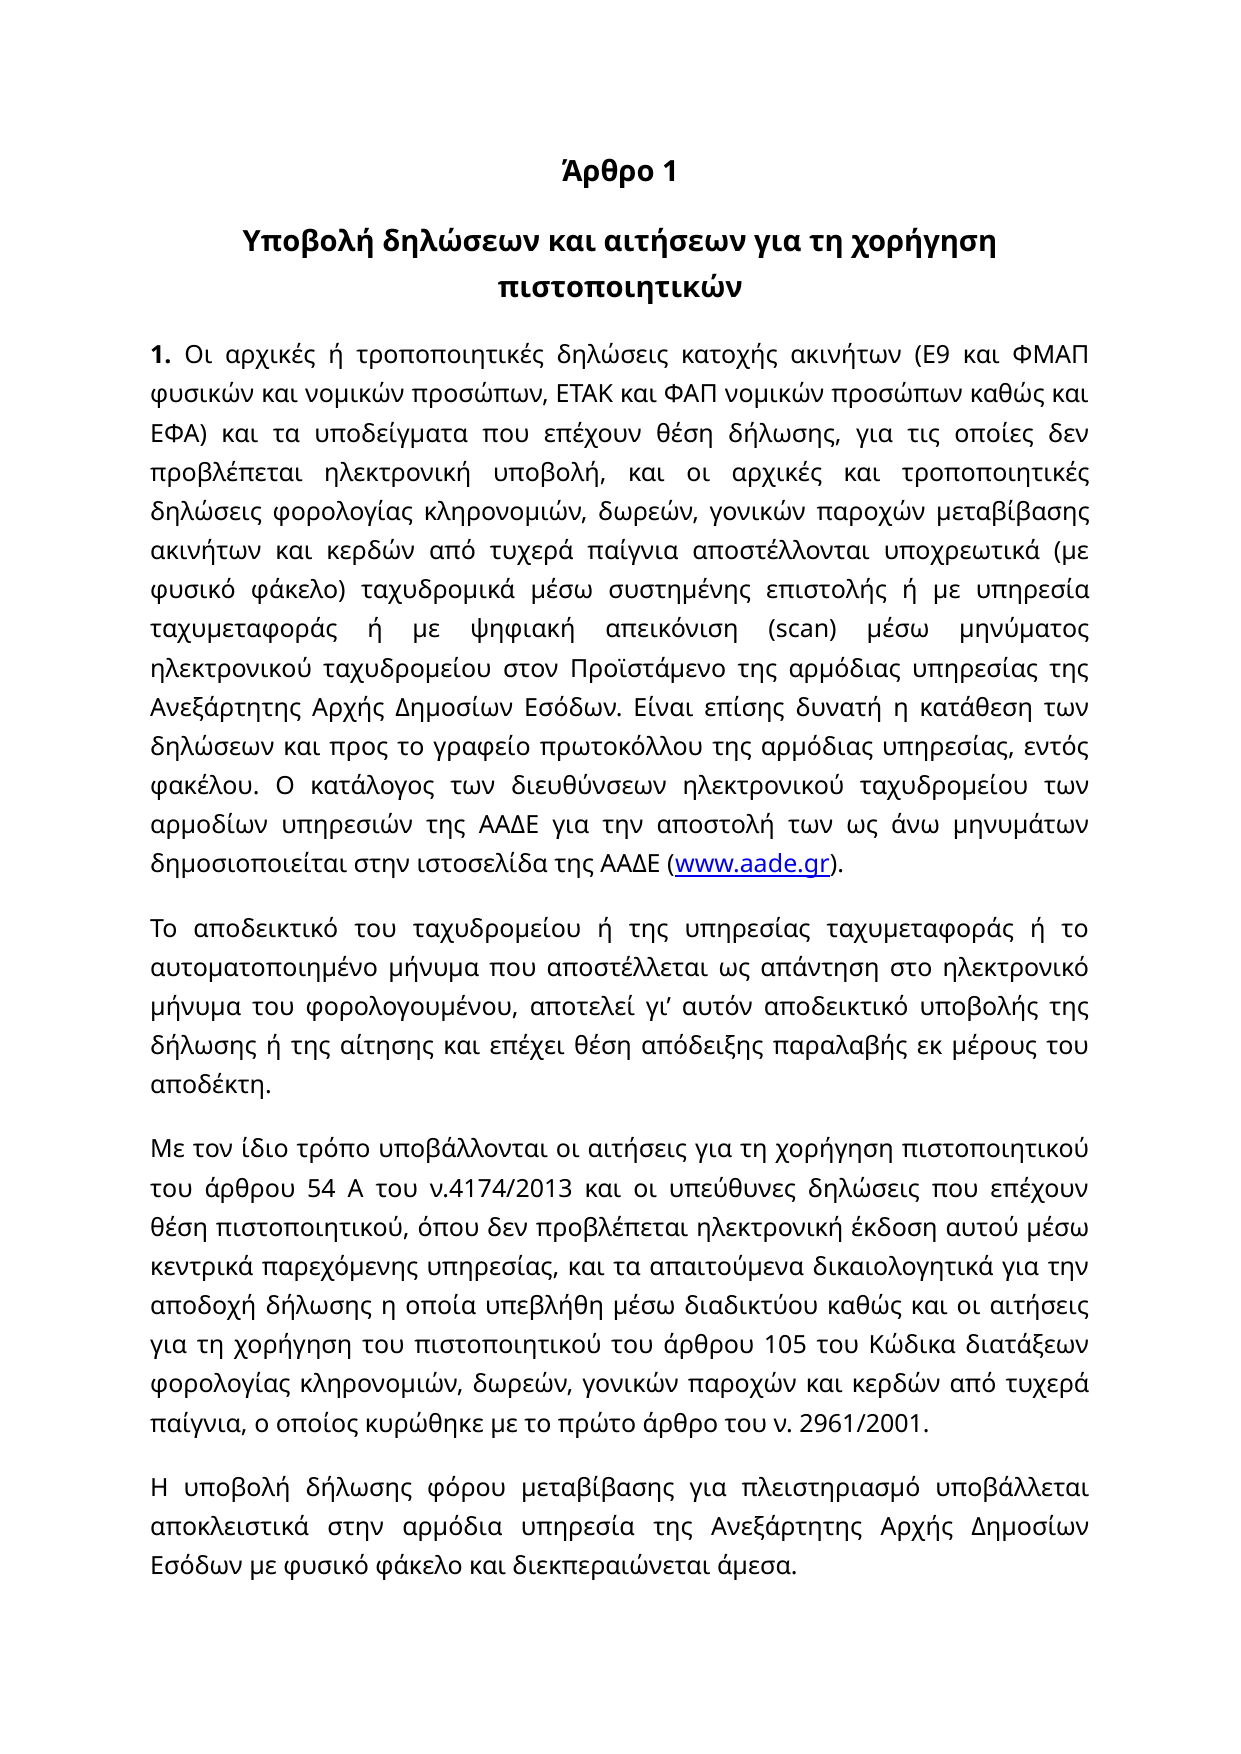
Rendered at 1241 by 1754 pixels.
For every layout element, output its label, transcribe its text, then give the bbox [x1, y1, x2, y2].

text Με τον ίδιο τρόπο υποβάλλονται οι αιτήσεις για τη χορήγηση πιστοποιητικού του άρθρου 54 Α του ν.4174/2013 και οι υπεύθυνες δηλώσεις που επέχουν θέση πιστοποιητικού, όπου δεν προβλέπεται ηλεκτρονική έκδοση αυτού μέσω κεντρικά παρεχόμενης υπηρεσίας, και τα απαιτούμενα δικαιολογητικά για την αποδοχή δήλωσης η οποία υπεβλήθη μέσω διαδικτύου καθώς και οι αιτήσεις για τη χορήγηση του πιστοποιητικού του άρθρου 105 του Κώδικα διατάξεων φορολογίας κληρονομιών, δωρεών, γονικών παροχών και κερδών από τυχερά παίγνια, ο οποίος κυρώθηκε με το πρώτο άρθρο του ν. 2961/2001. [150, 1131, 1090, 1439]
subtitle Άρθρο 1 [150, 150, 1090, 190]
text Το αποδεικτικό του ταχυδρομείου ή της υπηρεσίας ταχυμεταφοράς ή το αυτοματοποιημένο μήνυμα που αποστέλλεται ως απάντηση στο ηλεκτρονικό μήνυμα του φορολογουμένου, αποτελεί γι’ αυτόν αποδεικτικό υποβολής της δήλωσης ή της αίτησης και επέχει θέση απόδειξης παραλαβής εκ μέρους του αποδέκτη. [150, 910, 1090, 1101]
subtitle Υποβολή δηλώσεων και αιτήσεων για τη χορήγηση πιστοποιητικών [150, 221, 1090, 306]
text Η υποβολή δήλωσης φόρου μεταβίβασης για πλειστηριασμό υποβάλλεται αποκλειστικά στην αρμόδια υπηρεσία της Ανεξάρτητης Αρχής Δημοσίων Εσόδων με φυσικό φάκελο και διεκπεραιώνεται άμεσα. [150, 1469, 1090, 1582]
text 1. Οι αρχικές ή τροποποιητικές δηλώσεις κατοχής ακινήτων (Ε9 και ΦΜΑΠ φυσικών και νομικών προσώπων, ΕΤΑΚ και ΦΑΠ νομικών προσώπων καθώς και ΕΦΑ) και τα υποδείγματα που επέχουν θέση δήλωσης, για τις οποίες δεν προβλέπεται ηλεκτρονική υποβολή, και οι αρχικές και τροποποιητικές δηλώσεις φορολογίας κληρονομιών, δωρεών, γονικών παροχών μεταβίβασης ακινήτων και κερδών από τυχερά παίγνια αποστέλλονται υποχρεωτικά (με φυσικό φάκελο) ταχυδρομικά μέσω συστημένης επιστολής ή με υπηρεσία ταχυμεταφοράς ή με ψηφιακή απεικόνιση (scan) μέσω μηνύματος ηλεκτρονικού ταχυδρομείου στον Προϊστάμενο της αρμόδιας υπηρεσίας της Ανεξάρτητης Αρχής Δημοσίων Εσόδων. Είναι επίσης δυνατή η κατάθεση των δηλώσεων και προς το γραφείο πρωτοκόλλου της αρμόδιας υπηρεσίας, εντός φακέλου. Ο κατάλογος των διευθύνσεων ηλεκτρονικού ταχυδρομείου των αρμοδίων υπηρεσιών της ΑΑΔΕ για την αποστολή των ως άνω μηνυμάτων δημοσιοποιείται στην ιστοσελίδα της ΑΑΔΕ (www.aade.gr). [150, 337, 1090, 880]
